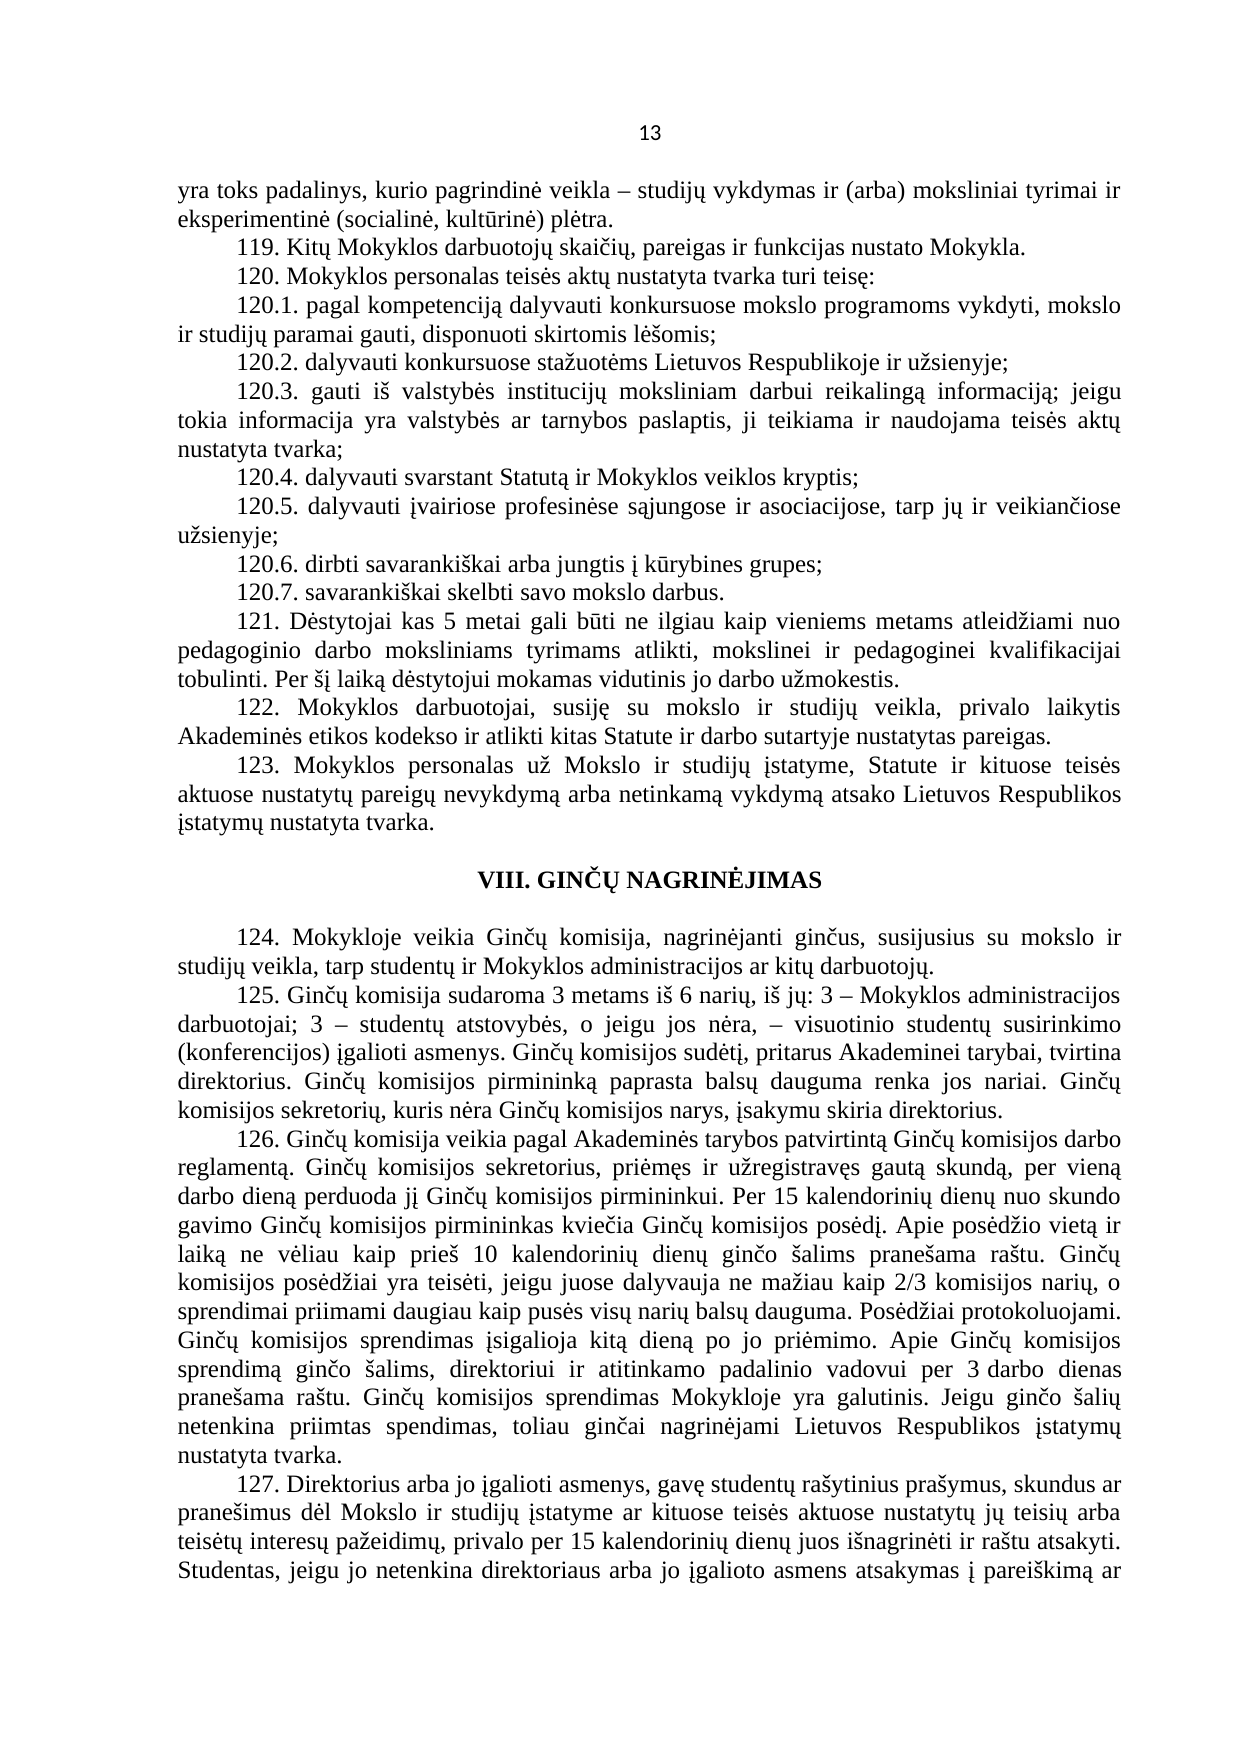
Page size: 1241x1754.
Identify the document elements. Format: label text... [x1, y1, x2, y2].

text 122. Mokyklos darbuotojai, susiję su mokslo ir studijų veikla, privalo laikytis Akademinės etikos kodekso ir atlikti kitas Statute ir darbo sutartyje nustatytas pareigas. [177, 692, 1122, 750]
text 125. Ginčų komisija sudaroma 3 metams iš 6 narių, iš jų: 3 – Mokyklos administracijos darbuotojai; 3 – studentų atstovybės, o jeigu jos nėra, – visuotinio studentų susirinkimo (konferencijos) įgalioti asmenys. Ginčų komisijos sudėtį, pritarus Akademinei tarybai, tvirtina direktorius. Ginčų komisijos pirmininką paprasta balsų dauguma renka jos nariai. Ginčų komisijos sekretorių, kuris nėra Ginčų komisijos narys, įsakymu skiria direktorius. [177, 980, 1122, 1124]
text 120.2. dalyvauti konkursuose stažuotėms Lietuvos Respublikoje ir užsienyje; [177, 347, 1122, 376]
text 120.3. gauti iš valstybės institucijų moksliniam darbui reikalingą informaciją; jeigu tokia informacija yra valstybės ar tarnybos paslaptis, ji teikiama ir naudojama teisės aktų nustatyta tvarka; [177, 376, 1122, 462]
text 127. Direktorius arba jo įgalioti asmenys, gavę studentų rašytinius prašymus, skundus ar pranešimus dėl Mokslo ir studijų įstatyme ar kituose teisės aktuose nustatytų jų teisių arba teisėtų interesų pažeidimų, privalo per 15 kalendorinių dienų juos išnagrinėti ir raštu atsakyti. Studentas, jeigu jo netenkina direktoriaus arba jo įgalioto asmens atsakymas į pareiškimą ar [177, 1469, 1122, 1584]
text 123. Mokyklos personalas už Mokslo ir studijų įstatyme, Statute ir kituose teisės aktuose nustatytų pareigų nevykdymą arba netinkamą vykdymą atsako Lietuvos Respublikos įstatymų nustatyta tvarka. [177, 750, 1122, 836]
text VIII. GINČŲ NAGRINĖJIMAS [177, 865, 1122, 894]
text 120.1. pagal kompetenciją dalyvauti konkursuose mokslo programoms vykdyti, mokslo ir studijų paramai gauti, disponuoti skirtomis lėšomis; [177, 290, 1122, 347]
text yra toks padalinys, kurio pagrindinė veikla – studijų vykdymas ir (arba) moksliniai tyrimai ir eksperimentinė (socialinė, kultūrinė) plėtra. [177, 175, 1122, 232]
text 120.6. dirbti savarankiškai arba jungtis į kūrybines grupes; [177, 549, 1122, 577]
text 126. Ginčų komisija veikia pagal Akademinės tarybos patvirtintą Ginčų komisijos darbo reglamentą. Ginčų komisijos sekretorius, priėmęs ir užregistravęs gautą skundą, per vieną darbo dieną perduoda jį Ginčų komisijos pirmininkui. Per 15 kalendorinių dienų nuo skundo gavimo Ginčų komisijos pirmininkas kviečia Ginčų komisijos posėdį. Apie posėdžio vietą ir laiką ne vėliau kaip prieš 10 kalendorinių dienų ginčo šalims pranešama raštu. Ginčų komisijos posėdžiai yra teisėti, jeigu juose dalyvauja ne mažiau kaip 2/3 komisijos narių, o sprendimai priimami daugiau kaip pusės visų narių balsų dauguma. Posėdžiai protokoluojami. Ginčų komisijos sprendimas įsigalioja kitą dieną po jo priėmimo. Apie Ginčų komisijos sprendimą ginčo šalims, direktoriui ir atitinkamo padalinio vadovui per 3 darbo dienas pranešama raštu. Ginčų komisijos sprendimas Mokykloje yra galutinis. Jeigu ginčo šalių netenkina priimtas spendimas, toliau ginčai nagrinėjami Lietuvos Respublikos įstatymų nustatyta tvarka. [177, 1124, 1122, 1469]
text 120. Mokyklos personalas teisės aktų nustatyta tvarka turi teisę: [177, 261, 1122, 290]
text 119. Kitų Mokyklos darbuotojų skaičių, pareigas ir funkcijas nustato Mokykla. [177, 232, 1122, 261]
text 120.4. dalyvauti svarstant Statutą ir Mokyklos veiklos kryptis; [177, 462, 1122, 491]
text 120.5. dalyvauti įvairiose profesinėse sąjungose ir asociacijose, tarp jų ir veikiančiose užsienyje; [177, 491, 1122, 549]
text 121. Dėstytojai kas 5 metai gali būti ne ilgiau kaip vieniems metams atleidžiami nuo pedagoginio darbo moksliniams tyrimams atlikti, mokslinei ir pedagoginei kvalifikacijai tobulinti. Per šį laiką dėstytojui mokamas vidutinis jo darbo užmokestis. [177, 606, 1122, 692]
text 124. Mokykloje veikia Ginčų komisija, nagrinėjanti ginčus, susijusius su mokslo ir studijų veikla, tarp studentų ir Mokyklos administracijos ar kitų darbuotojų. [177, 922, 1122, 980]
text 120.7. savarankiškai skelbti savo mokslo darbus. [177, 577, 1122, 606]
